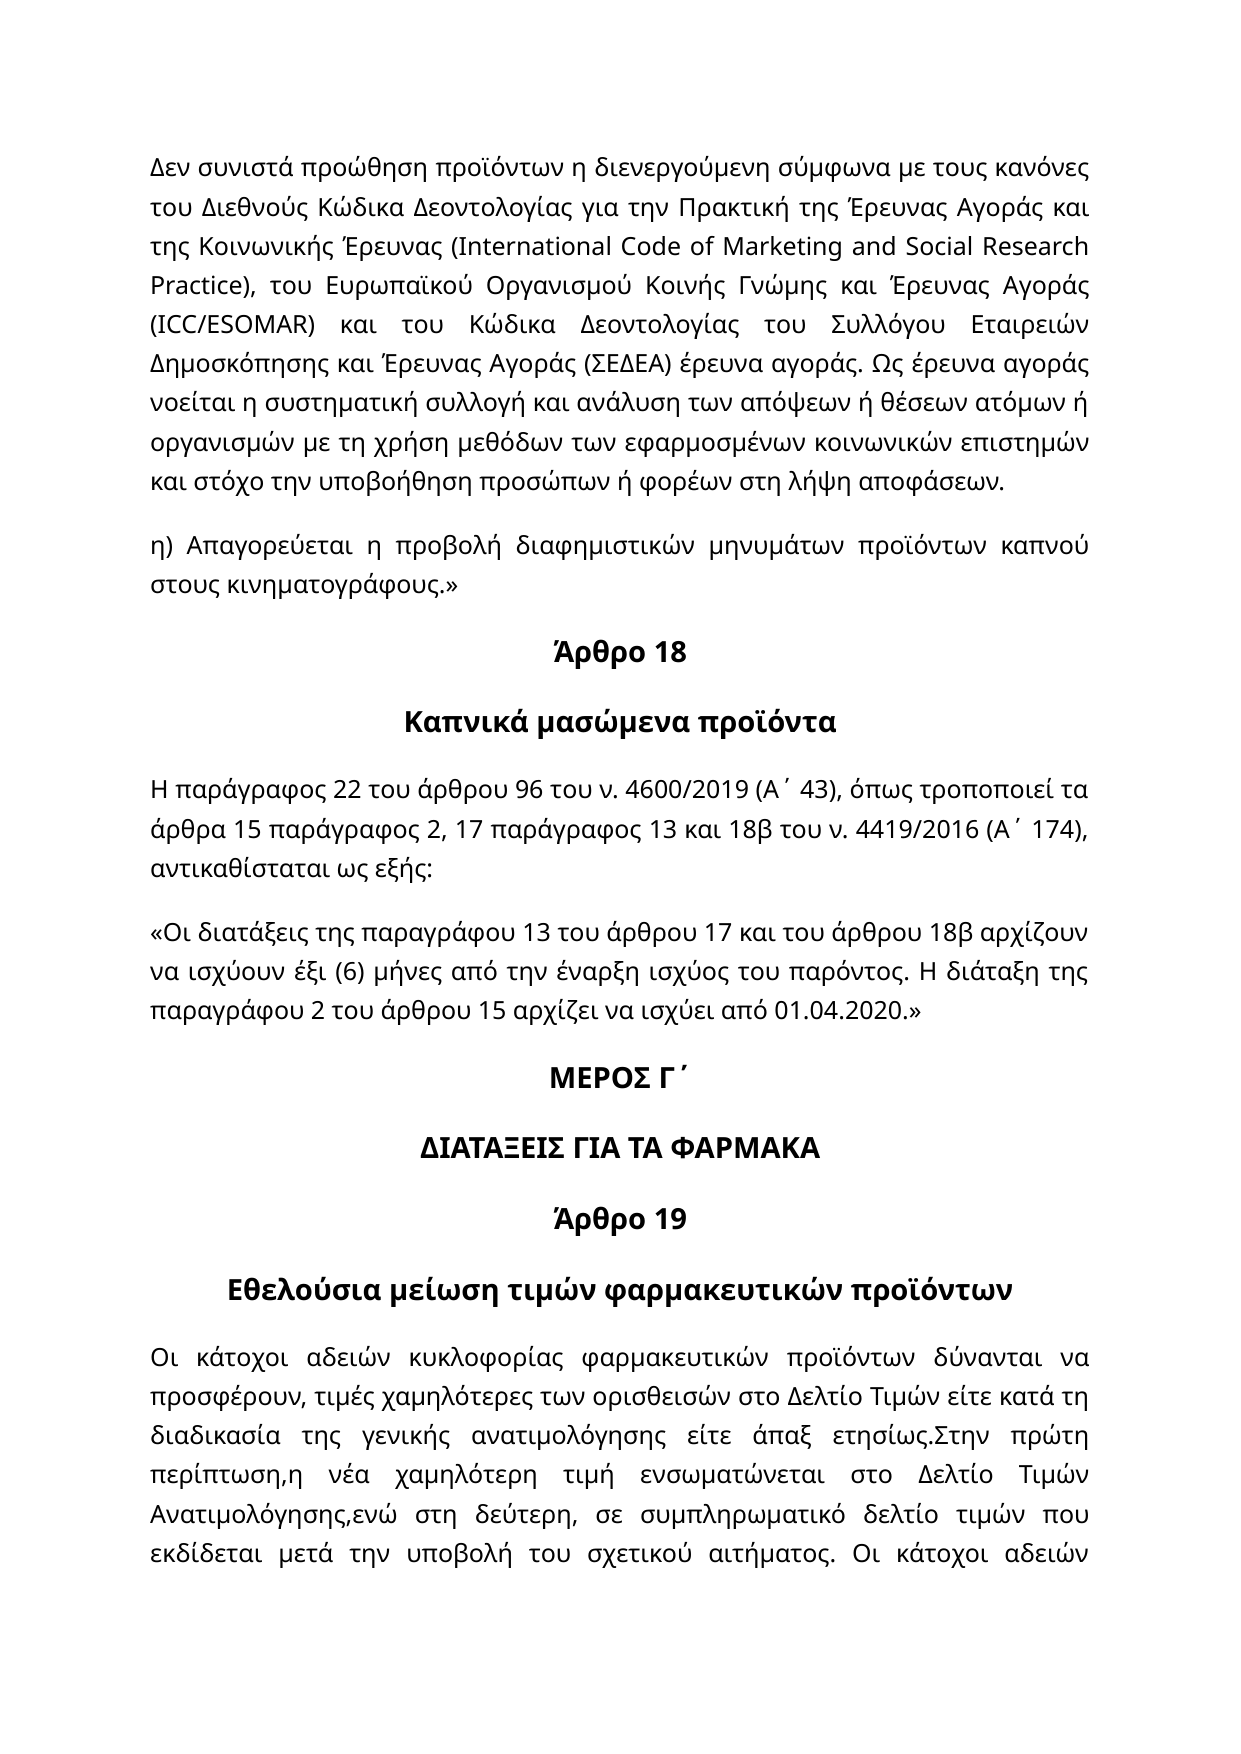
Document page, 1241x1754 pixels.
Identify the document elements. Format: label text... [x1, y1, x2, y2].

text «Οι διατάξεις της παραγράφου 13 του άρθρου 17 και του άρθρου 18β αρχίζουν να ισχύουν έξι (6) μήνες από την έναρξη ισχύος του παρόντος. Η διάταξη της παραγράφου 2 του άρθρου 15 αρχίζει να ισχύει από 01.04.2020.» [150, 914, 1090, 1027]
text Δεν συνιστά προώθηση προϊόντων η διενεργούμενη σύμφωνα με τους κανόνες του Διεθνούς Κώδικα Δεοντολογίας για την Πρακτική της Έρευνας Αγοράς και της Κοινωνικής Έρευνας (International Code of Marketing and Social Research Practice), του Ευρωπαϊκού Οργανισμού Κοινής Γνώμης και Έρευνας Αγοράς (ICC/ESOMAR) και του Κώδικα Δεοντολογίας του Συλλόγου Εταιρειών Δημοσκόπησης και Έρευνας Αγοράς (ΣΕΔΕΑ) έρευνα αγοράς. Ως έρευνα αγοράς νοείται η συστηματική συλλογή και ανάλυση των απόψεων ή θέσεων ατόμων ή οργανισμών με τη χρήση μεθόδων των εφαρμοσμένων κοινωνικών επιστημών και στόχο την υποβοήθηση προσώπων ή φορέων στη λήψη αποφάσεων. [150, 150, 1090, 497]
subtitle Άρθρο 18 [150, 631, 1090, 671]
text Οι κάτοχοι αδειών κυκλοφορίας φαρμακευτικών προϊόντων δύνανται να προσφέρουν, τιμές χαμηλότερες των ορισθεισών στο Δελτίο Τιμών είτε κατά τη διαδικασία της γενικής ανατιμολόγησης είτε άπαξ ετησίως.Στην πρώτη περίπτωση,η νέα χαμηλότερη τιμή ενσωματώνεται στο Δελτίο Τιμών Ανατιμολόγησης,ενώ στη δεύτερη, σε συμπληρωματικό δελτίο τιμών που εκδίδεται μετά την υποβολή του σχετικού αιτήματος. Οι κάτοχοι αδειών [150, 1339, 1090, 1569]
subtitle ΜΕΡΟΣ Γ΄ [150, 1057, 1090, 1097]
subtitle Εθελούσια μείωση τιμών φαρμακευτικών προϊόντων [150, 1269, 1090, 1309]
subtitle Καπνικά μασώμενα προϊόντα [150, 701, 1090, 741]
subtitle Άρθρο 19 [150, 1198, 1090, 1238]
subtitle ΔΙΑΤΑΞΕΙΣ ΓΙΑ ΤΑ ΦΑΡΜΑΚΑ [150, 1128, 1090, 1167]
text η) Απαγορεύεται η προβολή διαφημιστικών μηνυμάτων προϊόντων καπνού στους κινηματογράφους.» [150, 527, 1090, 601]
text Η παράγραφος 22 του άρθρου 96 του ν. 4600/2019 (Α΄ 43), όπως τροποποιεί τα άρθρα 15 παράγραφος 2, 17 παράγραφος 13 και 18β του ν. 4419/2016 (Α΄ 174), αντικαθίσταται ως εξής: [150, 772, 1090, 884]
